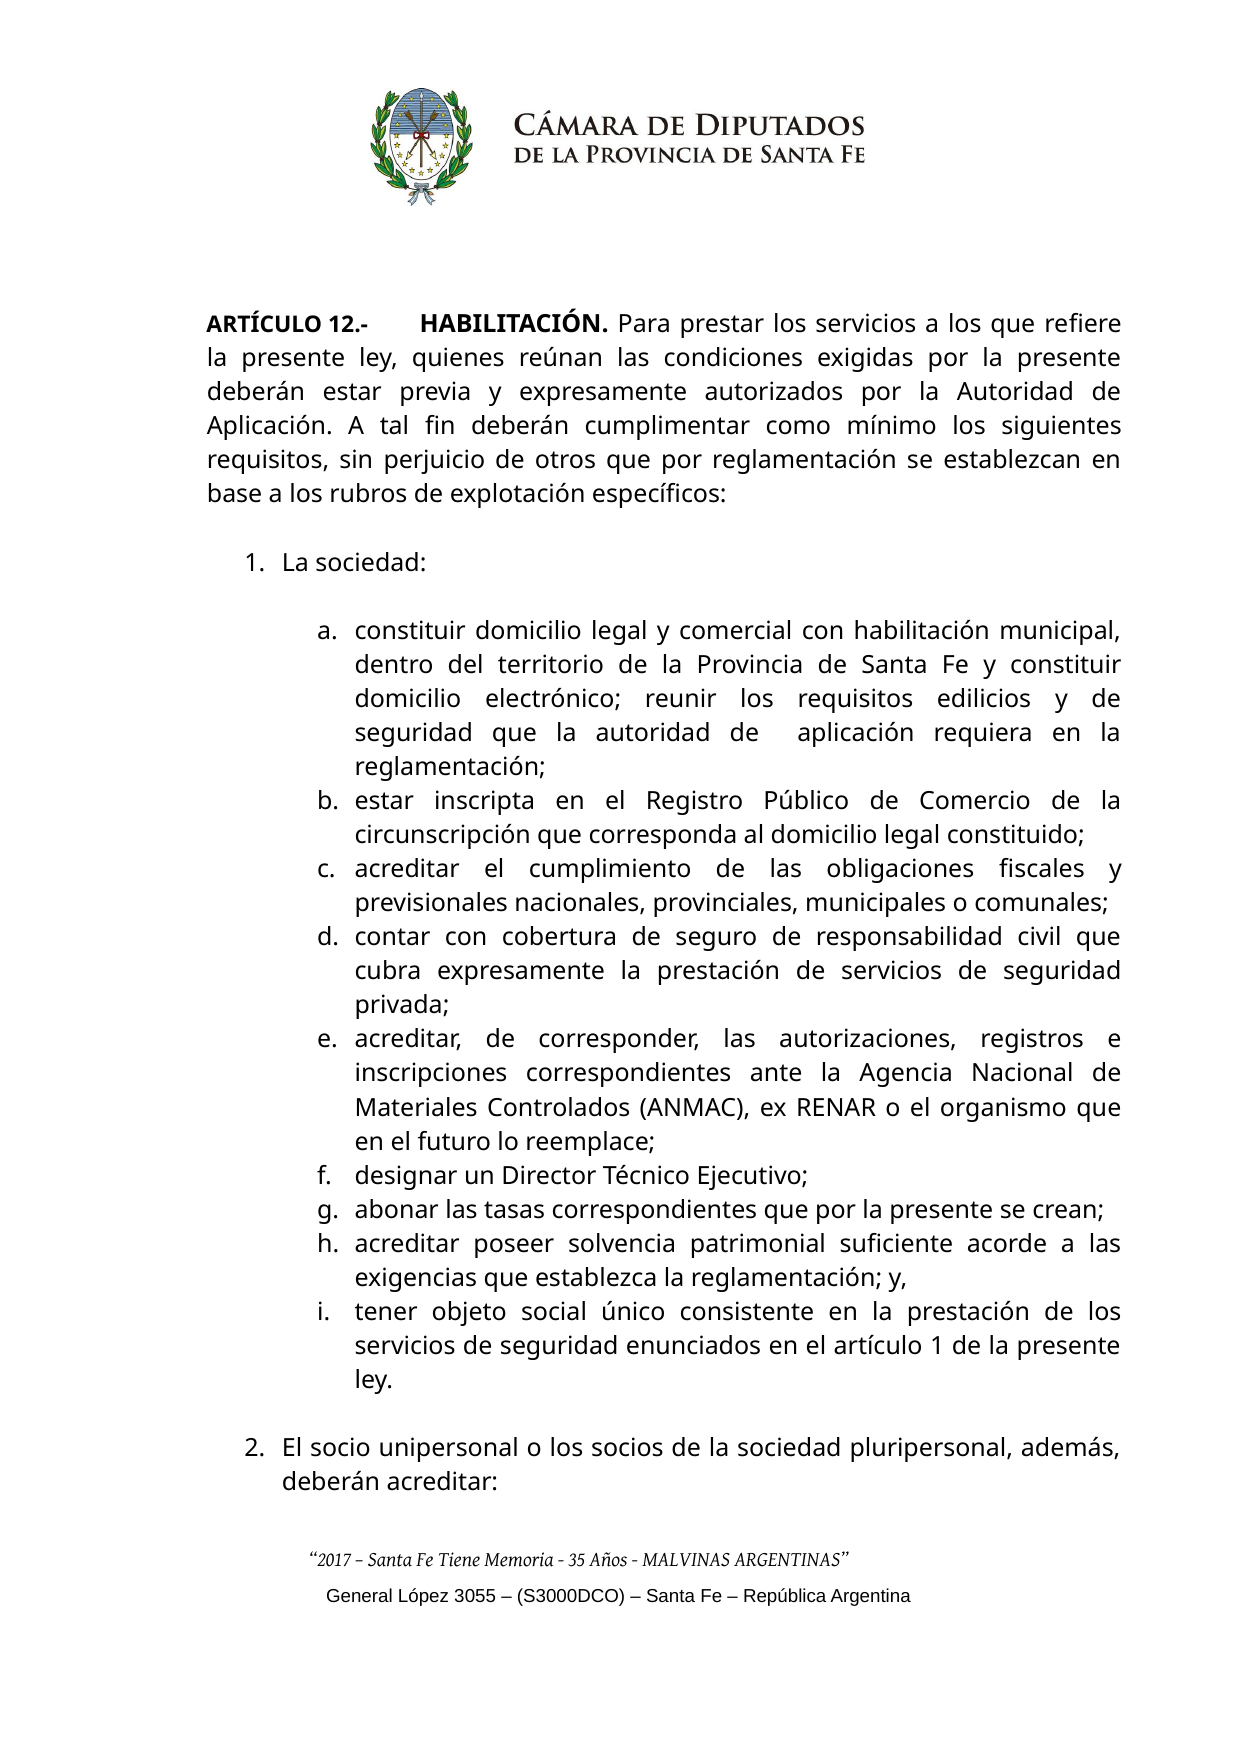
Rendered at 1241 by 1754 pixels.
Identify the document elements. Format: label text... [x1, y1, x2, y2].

list abonar las tasas correspondientes que por la presente se crean; [317, 1191, 1122, 1225]
list designar un Director Técnico Ejecutivo; [317, 1157, 1122, 1191]
picture [370, 88, 865, 210]
list acreditar, de corresponder, las autorizaciones, registros e inscripciones correspondientes ante la Agencia Nacional de Materiales Controlados (ANMAC), ex RENAR o el organismo que en el futuro lo reemplace; [317, 1021, 1122, 1157]
list constituir domicilio legal y comercial con habilitación municipal, dentro del territorio de la Provincia de Santa Fe y constituir domicilio electrónico; reunir los requisitos edilicios y de seguridad que la autoridad de aplicación requiera en la reglamentación; [317, 612, 1122, 783]
list acreditar el cumplimiento de las obligaciones ﬁscales y previsionales nacionales, provinciales, municipales o comunales; [317, 851, 1122, 919]
list tener objeto social único consistente en la prestación de los servicios de seguridad enunciados en el artículo 1 de la presente ley. [317, 1293, 1122, 1396]
list estar inscripta en el Registro Público de Comercio de la circunscripción que corresponda al domicilio legal constituido; [317, 783, 1122, 851]
list El socio unipersonal o los socios de la sociedad pluripersonal, además, deberán acreditar: [244, 1430, 1122, 1498]
list acreditar poseer solvencia patrimonial suficiente acorde a las exigencias que establezca la reglamentación; y, [317, 1225, 1122, 1293]
text ARTÍCULO 12.- [206, 308, 405, 339]
list La sociedad: [244, 544, 1122, 578]
text HABILITACIÓN. Para prestar los servicios a los que reﬁere la presente ley, quienes reúnan las condiciones exigidas por la presente deberán estar previa y expresamente autorizados por la Autoridad de Aplicación. A tal ﬁn deberán cumplimentar como mínimo los siguientes requisitos, sin perjuicio de otros que por reglamentación se establezcan en base a los rubros de explotación específicos: [207, 306, 1122, 510]
list contar con cobertura de seguro de responsabilidad civil que cubra expresamente la prestación de servicios de seguridad privada; [317, 919, 1122, 1021]
